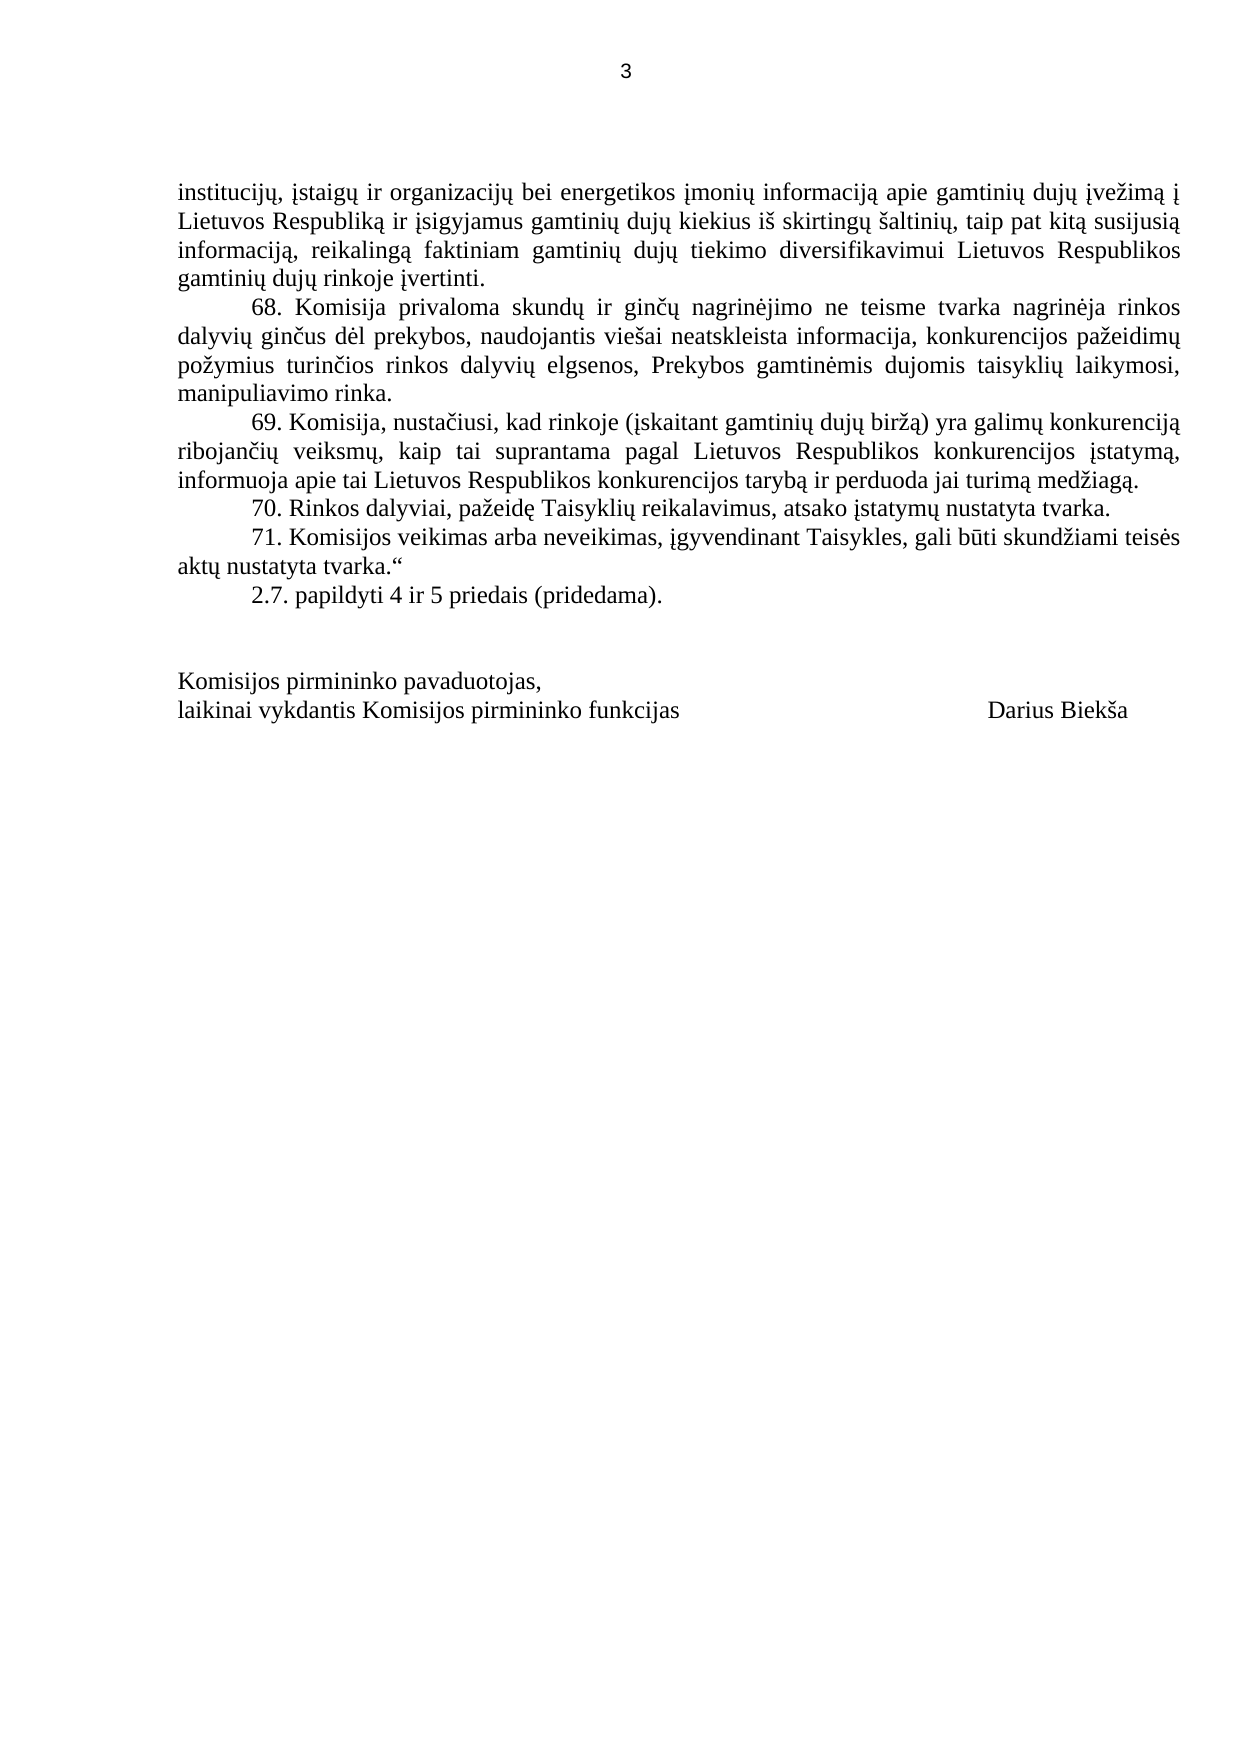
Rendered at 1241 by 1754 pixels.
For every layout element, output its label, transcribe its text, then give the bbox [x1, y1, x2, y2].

text 70. Rinkos dalyviai, pažeidę Taisyklių reikalavimus, atsako įstatymų nustatyta tvarka. [177, 493, 1181, 522]
text 71. Komisijos veikimas arba neveikimas, įgyvendinant Taisykles, gali būti skundžiami teisės aktų nustatyta tvarka.“ [177, 522, 1181, 580]
text 69. Komisija, nustačiusi, kad rinkoje (įskaitant gamtinių dujų biržą) yra galimų konkurenciją ribojančių veiksmų, kaip tai suprantama pagal Lietuvos Respublikos konkurencijos įstatymą, informuoja apie tai Lietuvos Respublikos konkurencijos tarybą ir perduoda jai turimą medžiagą. [177, 407, 1181, 493]
text 2.7. papildyti 4 ir 5 priedais (pridedama). [177, 580, 1181, 608]
text institucijų, įstaigų ir organizacijų bei energetikos įmonių informaciją apie gamtinių dujų įvežimą į Lietuvos Respubliką ir įsigyjamus gamtinių dujų kiekius iš skirtingų šaltinių, taip pat kitą susijusią informaciją, reikalingą faktiniam gamtinių dujų tiekimo diversifikavimui Lietuvos Respublikos gamtinių dujų rinkoje įvertinti. [177, 177, 1181, 292]
text 68. Komisija privaloma skundų ir ginčų nagrinėjimo ne teisme tvarka nagrinėja rinkos dalyvių ginčus dėl prekybos, naudojantis viešai neatskleista informacija, konkurencijos pažeidimų požymius turinčios rinkos dalyvių elgsenos, Prekybos gamtinėmis dujomis taisyklių laikymosi, manipuliavimo rinka. [177, 292, 1181, 407]
text Komisijos pirmininko pavaduotojas, [177, 666, 1181, 695]
text laikinai vykdantis Komisijos pirmininko funkcijas Darius Biekša [177, 695, 1181, 723]
